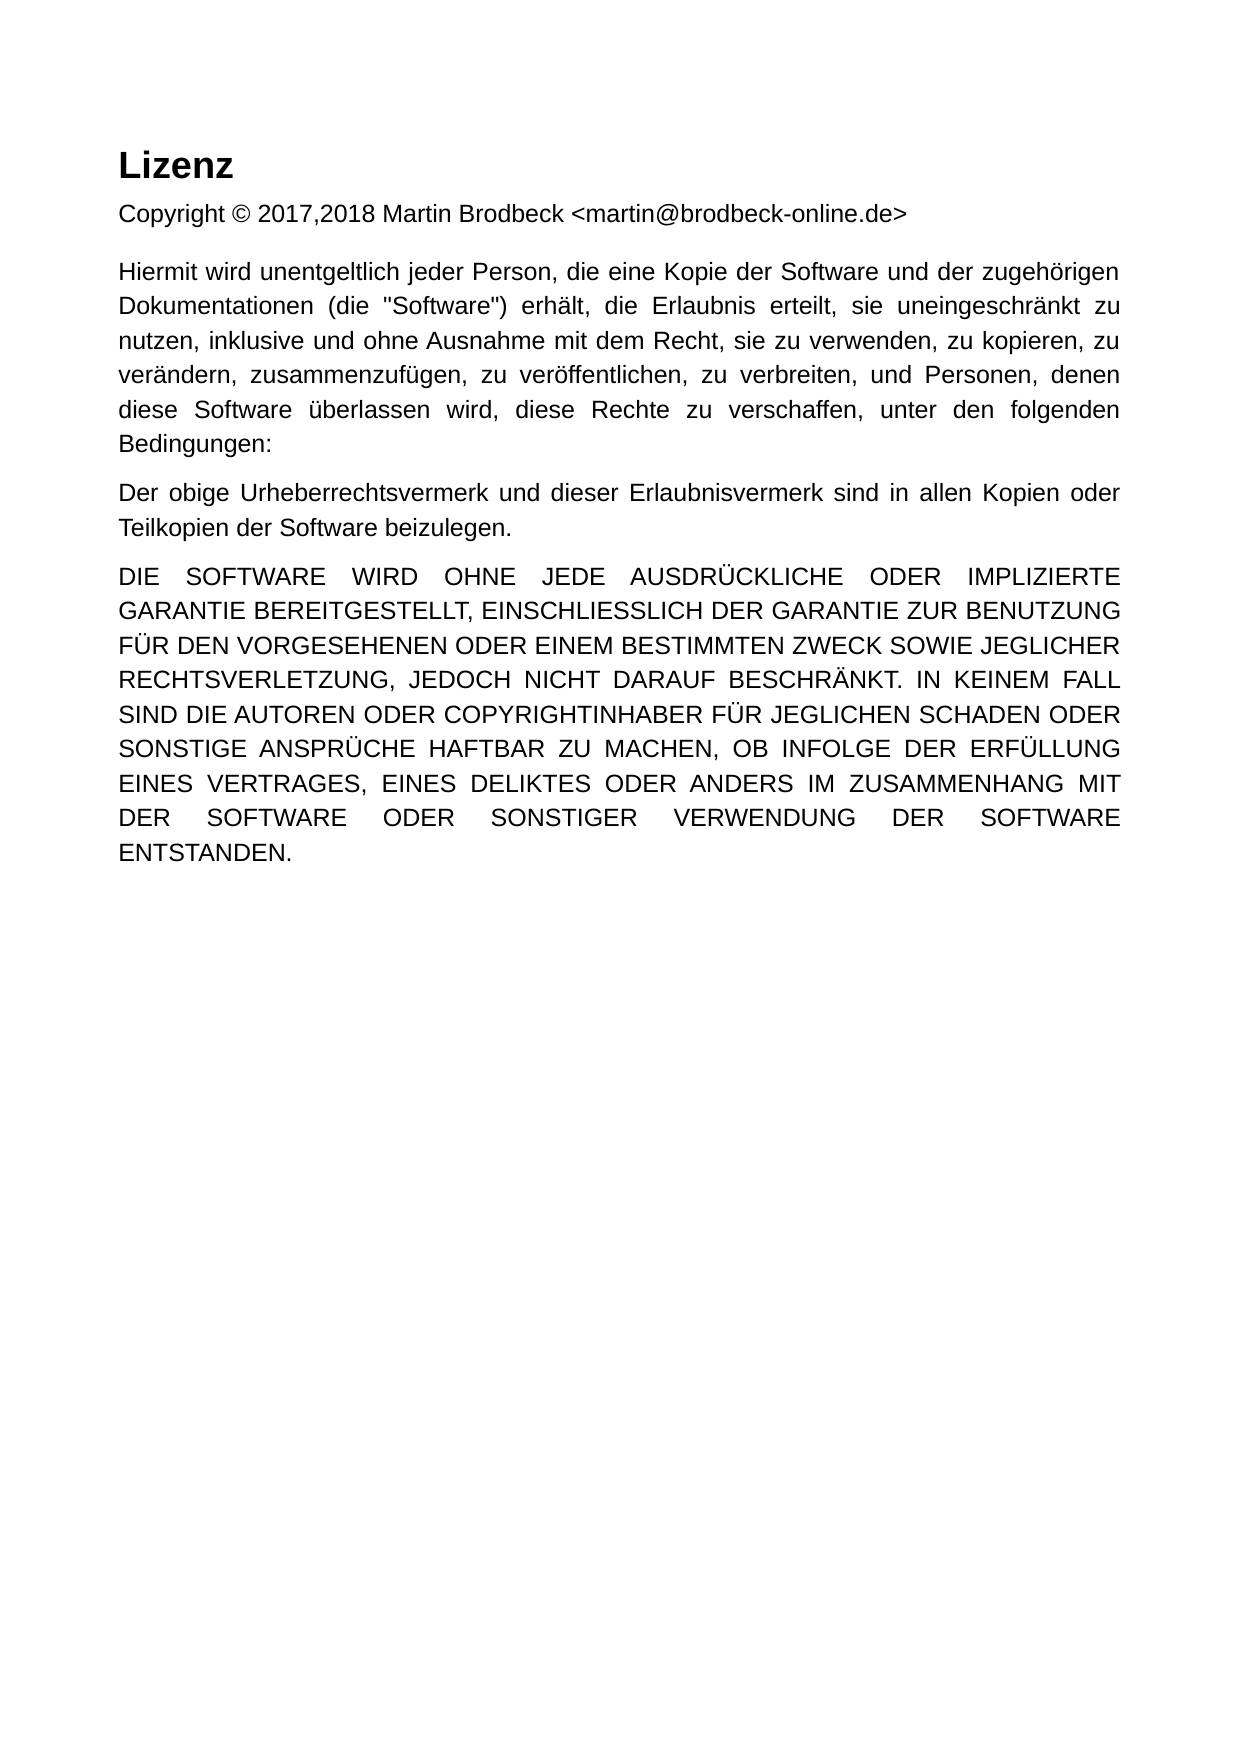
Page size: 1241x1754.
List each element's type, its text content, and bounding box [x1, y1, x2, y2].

text Copyright © 2017,2018 Martin Brodbeck <martin@brodbeck-online.de> [118, 199, 1122, 228]
text DIE SOFTWARE WIRD OHNE JEDE AUSDRÜCKLICHE ODER IMPLIZIERTE GARANTIE BEREITGESTELLT, EINSCHLIESSLICH DER GARANTIE ZUR BENUTZUNG FÜR DEN VORGESEHENEN ODER EINEM BESTIMMTEN ZWECK SOWIE JEGLICHER RECHTSVERLETZUNG, JEDOCH NICHT DARAUF BESCHRÄNKT. IN KEINEM FALL SIND DIE AUTOREN ODER COPYRIGHTINHABER FÜR JEGLICHEN SCHADEN ODER SONSTIGE ANSPRÜCHE HAFTBAR ZU MACHEN, OB INFOLGE DER ERFÜLLUNG EINES VERTRAGES, EINES DELIKTES ODER ANDERS IM ZUSAMMENHANG MIT DER SOFTWARE ODER SONSTIGER VERWENDUNG DER SOFTWARE ENTSTANDEN. [118, 562, 1122, 866]
subtitle Lizenz [118, 143, 1122, 187]
text Hiermit wird unentgeltlich jeder Person, die eine Kopie der Software und der zugehörigen Dokumentationen (die "Software") erhält, die Erlaubnis erteilt, sie uneingeschränkt zu nutzen, inklusive und ohne Ausnahme mit dem Recht, sie zu verwenden, zu kopieren, zu verändern, zusammenzufügen, zu veröffentlichen, zu verbreiten, und Personen, denen diese Software überlassen wird, diese Rechte zu verschaffen, unter den folgenden Bedingungen: [118, 257, 1122, 458]
text Der obige Urheberrechtsvermerk und dieser Erlaubnisvermerk sind in allen Kopien oder Teilkopien der Software beizulegen. [118, 478, 1122, 541]
